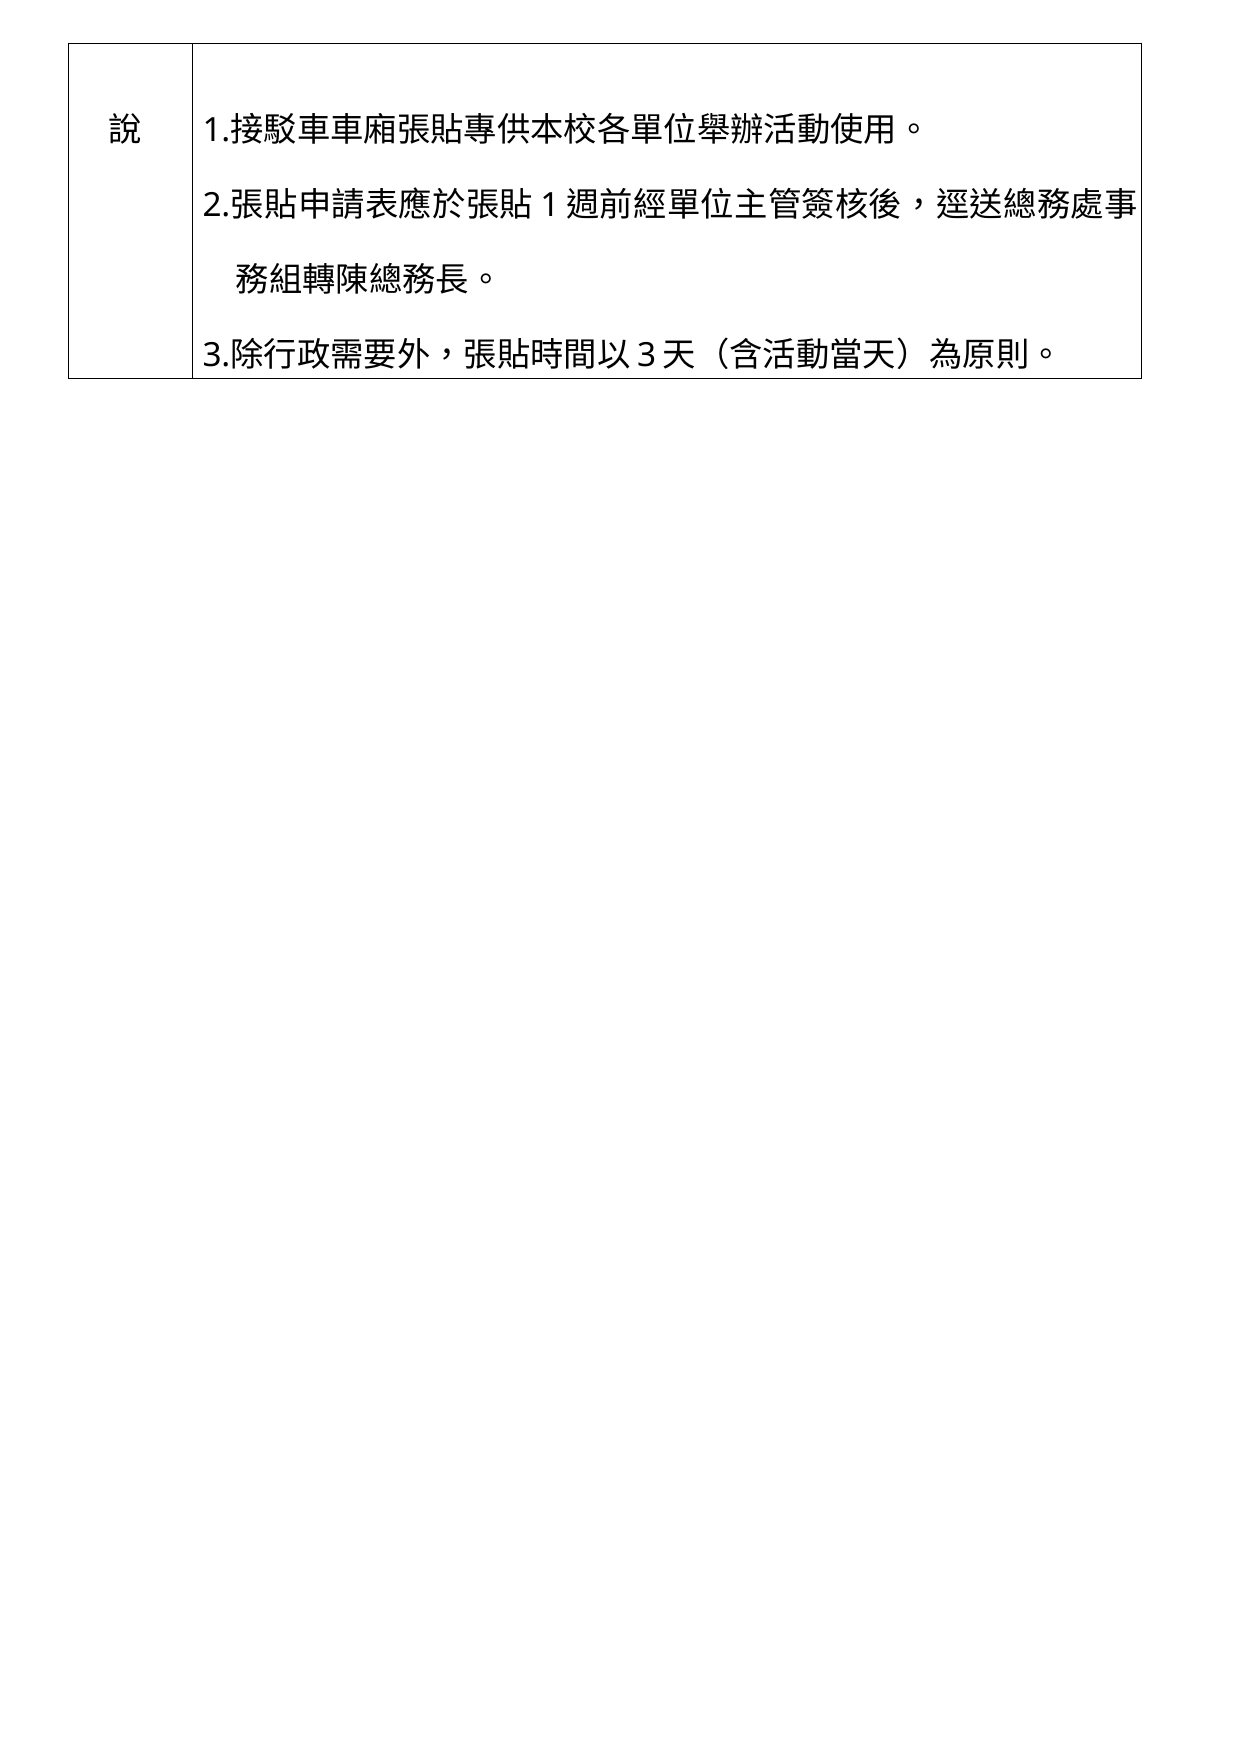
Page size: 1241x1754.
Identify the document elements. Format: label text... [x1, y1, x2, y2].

table_cell 說 明 [69, 44, 192, 378]
table_cell 1.接駁車車廂張貼專供本校各單位舉辦活動使用。 2.張貼申請表應於張貼1週前經單位主管簽核後，逕送總務處事務組轉陳總務長。 3.除行政需要外，張貼時間以3天（含活動當天）為原則。 4.本申請經總務長核可使用後，正本留事務組存檔，影本乙份及布條或海報由申請單位交統聯客運公司留存處理。 [193, 44, 1141, 378]
